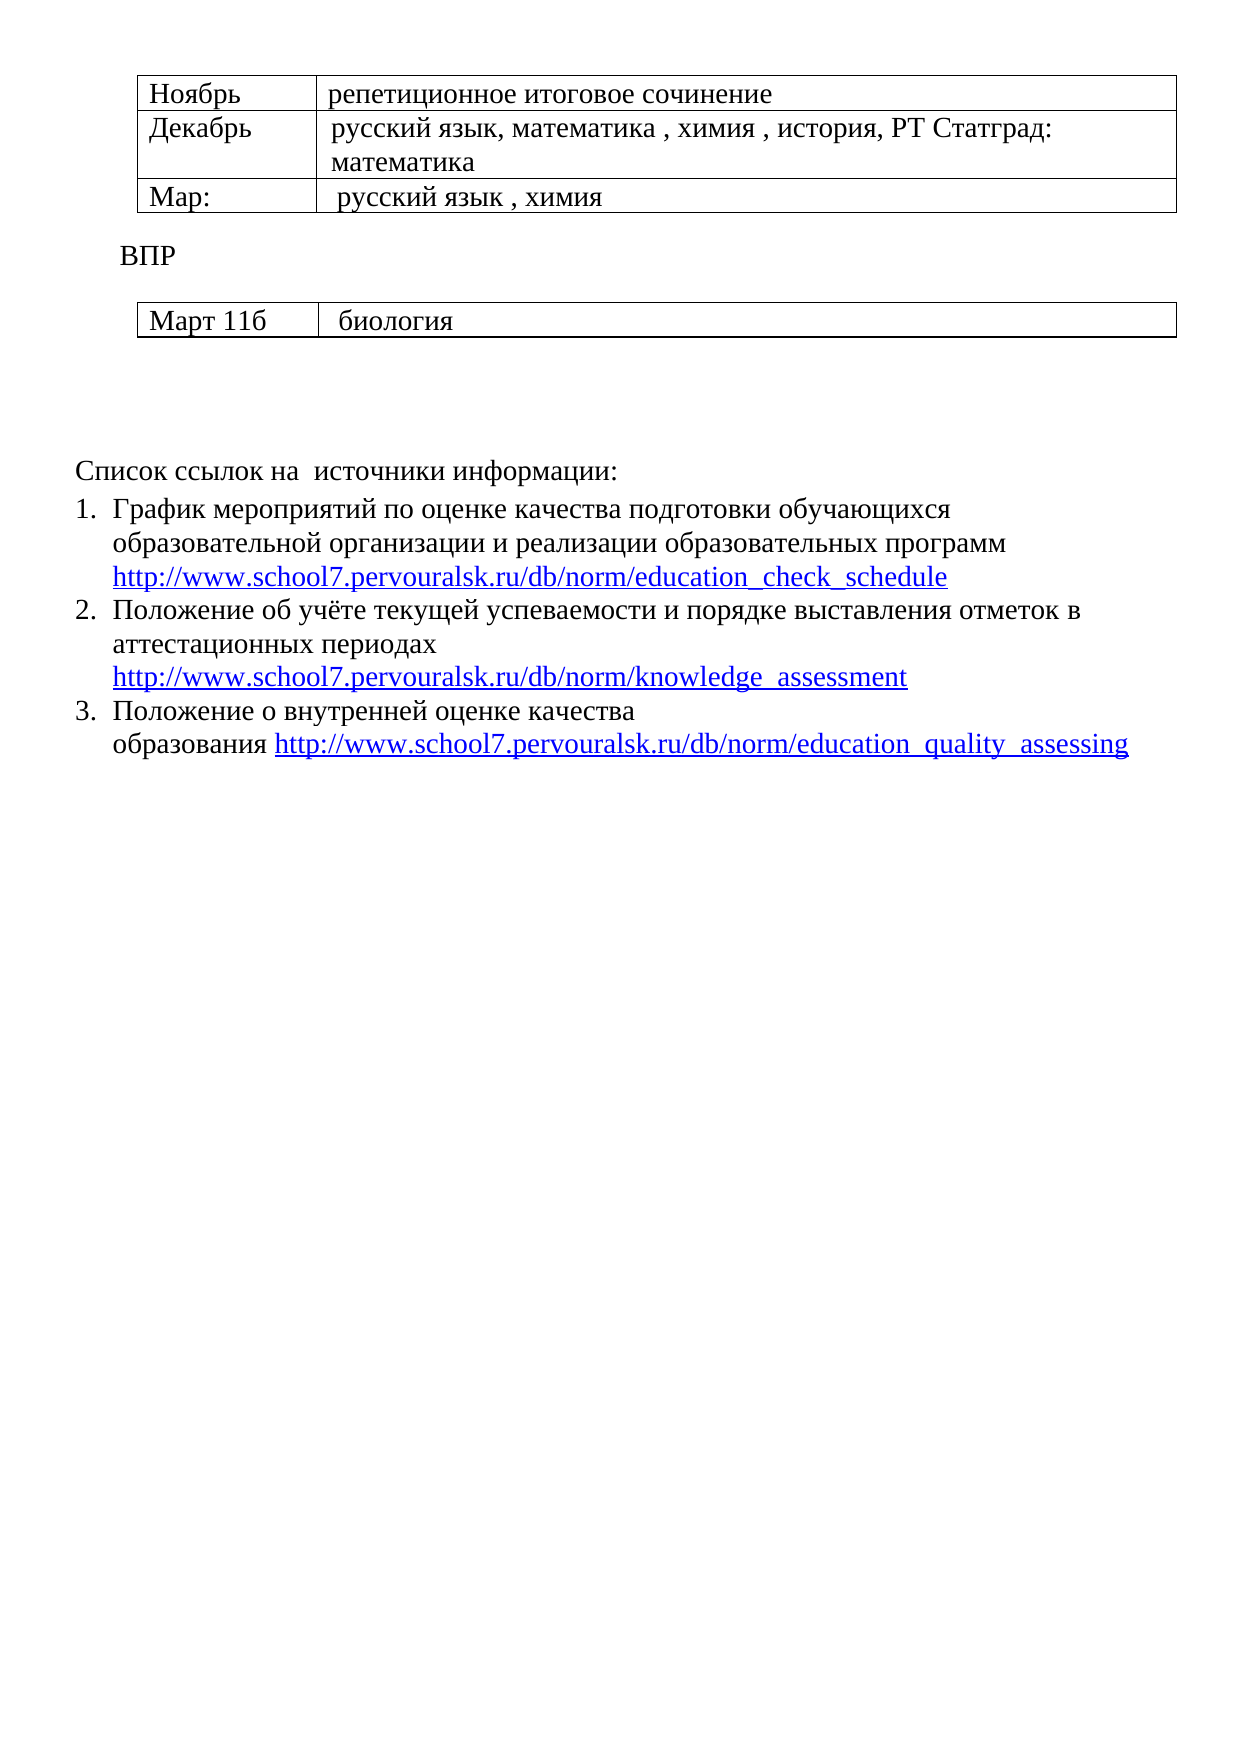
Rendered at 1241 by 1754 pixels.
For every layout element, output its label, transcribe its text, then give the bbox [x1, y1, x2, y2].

list График мероприятий по оценке качества подготовки обучающихся образовательной организации и реализации образовательных программ http://www.school7.pervouralsk.ru/db/norm/education_check_schedule [75, 492, 1165, 592]
table_cell Декабрь [138, 111, 316, 178]
table_cell Мар: [138, 179, 316, 212]
table_cell русский язык, математика , химия , история, РТ Статград: математика [317, 111, 1176, 178]
table_cell репетиционное итоговое сочинение [317, 76, 1176, 109]
table_header Март 11б [138, 303, 318, 336]
text ВПР [119, 238, 1165, 272]
text Список ссылок на источники информации: [75, 453, 1165, 487]
table_cell Ноябрь [138, 76, 316, 109]
list Положение об учёте текущей успеваемости и порядке выставления отметок в аттестационных периодах http://www.school7.pervouralsk.ru/db/norm/knowledge_assessment [75, 592, 1165, 693]
table_header биология [319, 303, 1176, 336]
list Положение о внутренней оценке качества образования http://www.school7.pervouralsk.ru/db/norm/education_quality_assessing [75, 693, 1165, 760]
table_cell русский язык , химия [317, 179, 1176, 212]
